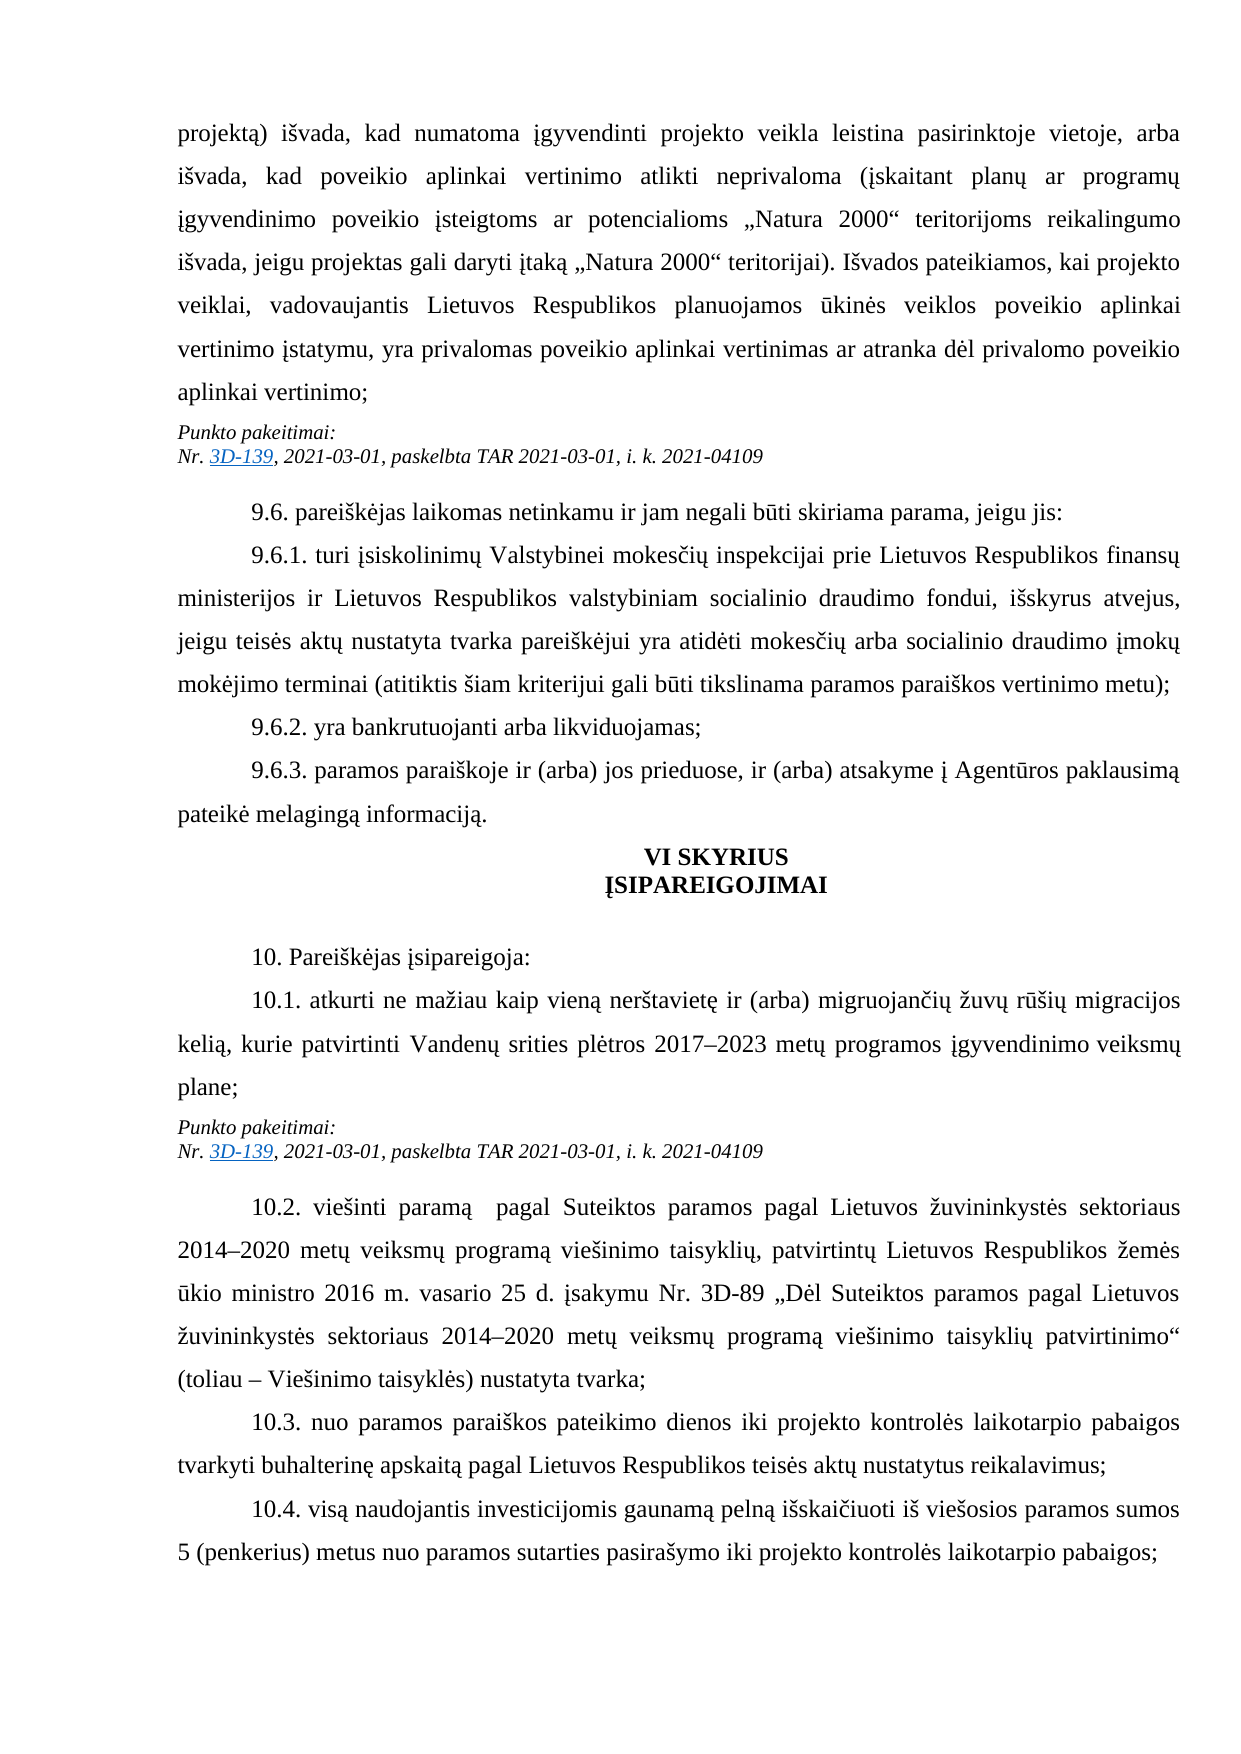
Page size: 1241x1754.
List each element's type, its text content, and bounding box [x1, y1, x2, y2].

text Punkto pakeitimai: [177, 420, 1181, 444]
text 9.6.3. paramos paraiškoje ir (arba) jos prieduose, ir (arba) atsakyme į Agentūros paklausimą pateikė melagingą informaciją. [177, 756, 1181, 827]
text 9.6.2. yra bankrutuojanti arba likviduojamas; [177, 712, 1181, 741]
text projektą) išvada, kad numatoma įgyvendinti projekto veikla leistina pasirinktoje vietoje, arba išvada, kad poveikio aplinkai vertinimo atlikti neprivaloma (įskaitant planų ar programų įgyvendinimo poveikio įsteigtoms ar potencialioms „Natura 2000“ teritorijoms reikalingumo išvada, jeigu projektas gali daryti įtaką „Natura 2000“ teritorijai). Išvados pateikiamos, kai projekto veiklai, vadovaujantis Lietuvos Respublikos planuojamos ūkinės veiklos poveikio aplinkai vertinimo įstatymu, yra privalomas poveikio aplinkai vertinimas ar atranka dėl privalomo poveikio aplinkai vertinimo; [177, 118, 1181, 406]
text VI SKYRIUS [177, 842, 1181, 871]
text Nr. 3D-139, 2021-03-01, paskelbta TAR 2021-03-01, i. k. 2021-04109 [177, 1139, 1181, 1163]
text 10.3. nuo paramos paraiškos pateikimo dienos iki projekto kontrolės laikotarpio pabaigos tvarkyti buhalterinę apskaitą pagal Lietuvos Respublikos teisės aktų nustatytus reikalavimus; [177, 1407, 1181, 1479]
text 10.1. atkurti ne mažiau kaip vieną nerštavietę ir (arba) migruojančių žuvų rūšių migracijos kelią, kurie patvirtinti Vandenų srities plėtros 2017–2023 metų programos įgyvendinimo veiksmų plane; [177, 986, 1181, 1101]
text 10.2. viešinti paramą pagal Suteiktos paramos pagal Lietuvos žuvininkystės sektoriaus 2014–2020 metų veiksmų programą viešinimo taisyklių, patvirtintų Lietuvos Respublikos žemės ūkio ministro 2016 m. vasario 25 d. įsakymu Nr. 3D-89 „Dėl Suteiktos paramos pagal Lietuvos žuvininkystės sektoriaus 2014–2020 metų veiksmų programą viešinimo taisyklių patvirtinimo“ (toliau – Viešinimo taisyklės) nustatyta tvarka; [177, 1192, 1181, 1393]
text 9.6.1. turi įsiskolinimų Valstybinei mokesčių inspekcijai prie Lietuvos Respublikos finansų ministerijos ir Lietuvos Respublikos valstybiniam socialinio draudimo fondui, išskyrus atvejus, jeigu teisės aktų nustatyta tvarka pareiškėjui yra atidėti mokesčių arba socialinio draudimo įmokų mokėjimo terminai (atitiktis šiam kriterijui gali būti tikslinama paramos paraiškos vertinimo metu); [177, 540, 1181, 698]
text 10. Pareiškėjas įsipareigoja: [177, 942, 1181, 971]
text Punkto pakeitimai: [177, 1115, 1181, 1139]
text ĮSIPAREIGOJIMAI [177, 871, 1181, 899]
text 9.6. pareiškėjas laikomas netinkamu ir jam negali būti skiriama parama, jeigu jis: [177, 497, 1181, 526]
text 10.4. visą naudojantis investicijomis gaunamą pelną išskaičiuoti iš viešosios paramos sumos 5 (penkerius) metus nuo paramos sutarties pasirašymo iki projekto kontrolės laikotarpio pabaigos; [177, 1494, 1181, 1566]
text Nr. 3D-139, 2021-03-01, paskelbta TAR 2021-03-01, i. k. 2021-04109 [177, 444, 1181, 468]
